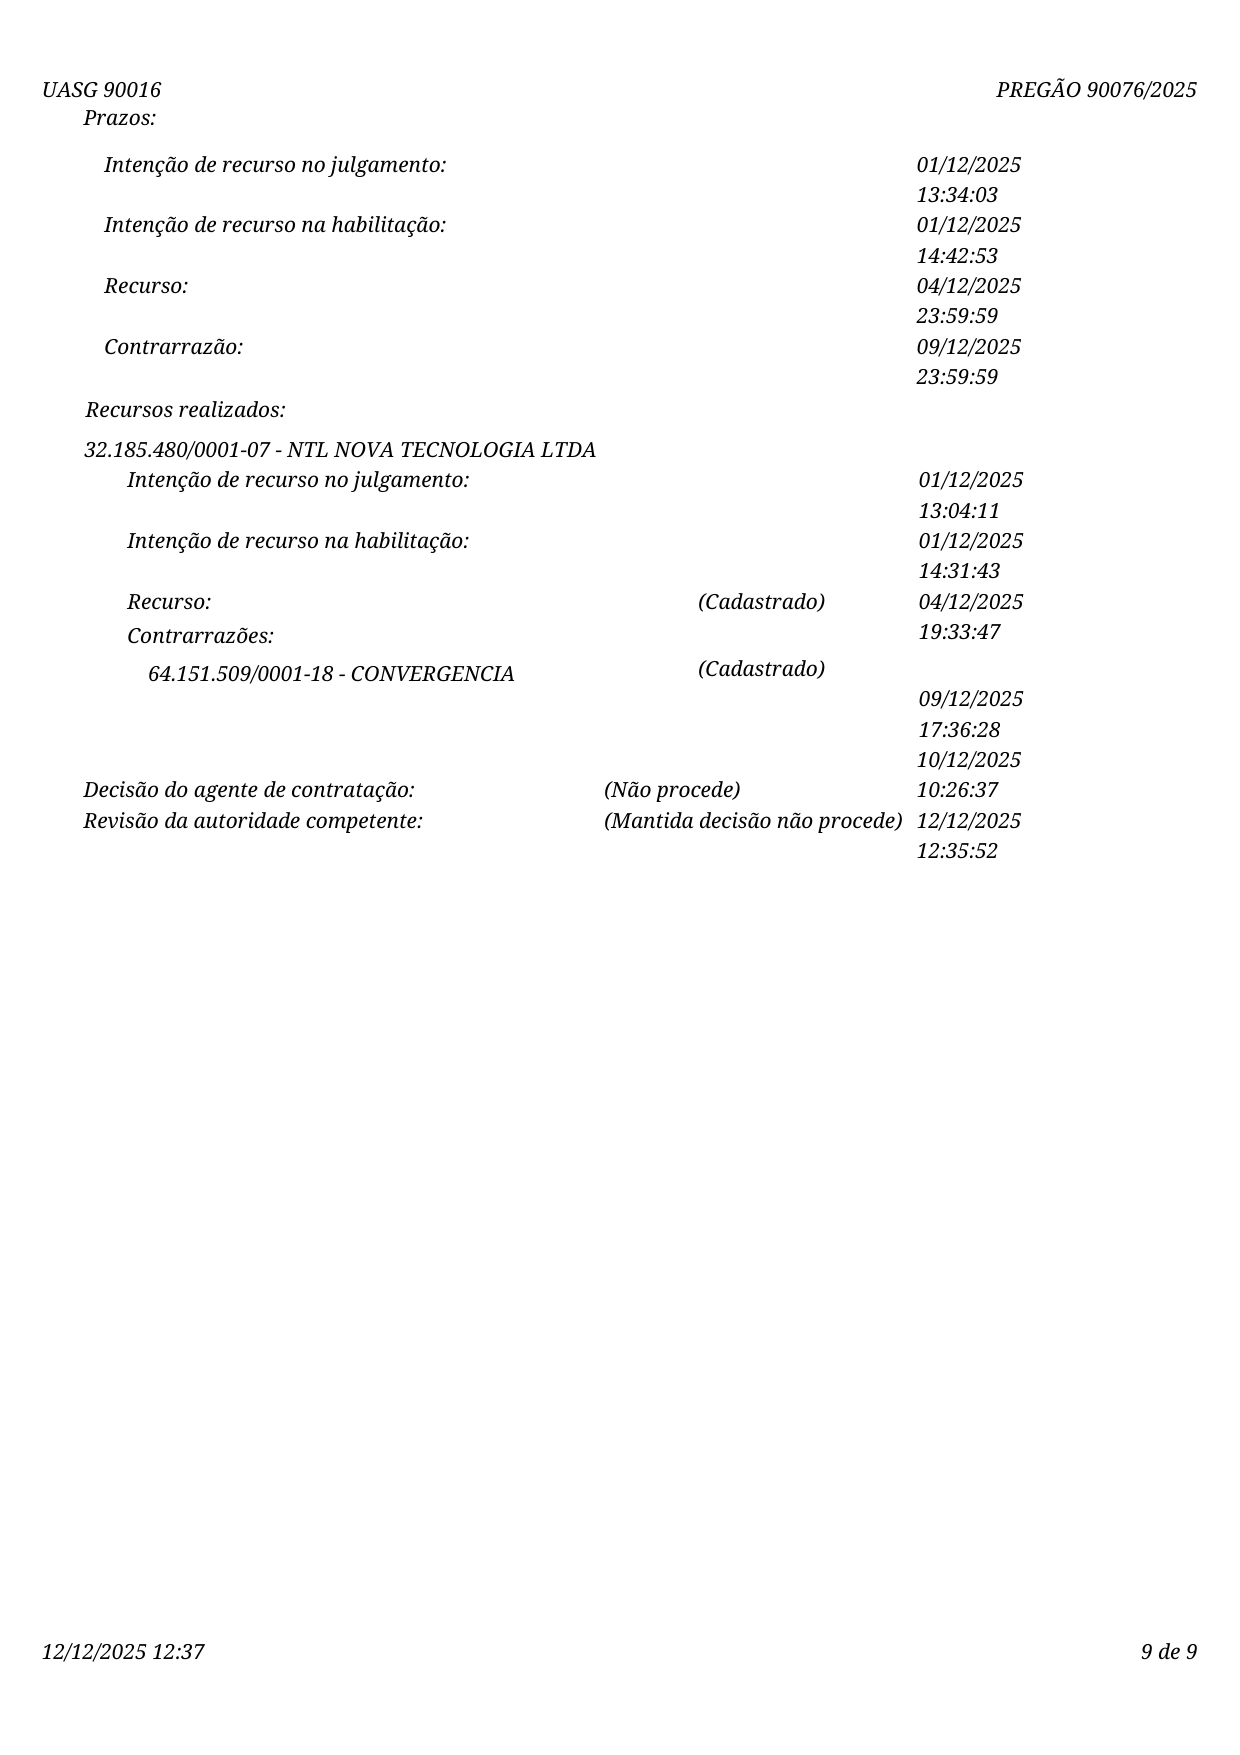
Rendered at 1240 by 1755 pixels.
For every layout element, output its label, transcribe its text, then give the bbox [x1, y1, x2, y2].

table_cell Intenção de recurso na habilitação: [83, 211, 604, 271]
table_cell [604, 211, 917, 271]
table_cell 01/12/2025 14:31:43 [917, 526, 1087, 587]
table_cell 04/12/2025 19:33:47 09/12/2025 17:36:28 [917, 587, 1087, 745]
table_cell 01/12/2025 13:04:11 [917, 466, 1087, 526]
table_header [917, 104, 1087, 150]
table_cell 12/12/2025 12:35:52 [917, 806, 1087, 866]
table_cell Decisão do agente de contratação: [83, 745, 604, 806]
table_cell Contrarrazão: Recursos realizados: 32.185.480/0001-07 - NTL NOVA TECNOLOGIA LTDA [83, 332, 604, 466]
table_cell (Não procede) [604, 745, 917, 806]
table_header [604, 104, 917, 150]
table_cell [604, 526, 917, 587]
table_cell 09/12/2025 23:59:59 [917, 332, 1087, 466]
table_cell Recurso: [83, 271, 604, 332]
table_cell [604, 332, 917, 466]
table_cell Recurso: Contrarrazões: 64.151.509/0001-18 - CONVERGENCIA [83, 587, 604, 745]
table_cell Revisão da autoridade competente: [83, 806, 604, 866]
table_cell 10/12/2025 10:26:37 [917, 745, 1087, 806]
table_cell Intenção de recurso no julgamento: [83, 466, 604, 526]
table_cell [604, 271, 917, 332]
table_cell 01/12/2025 14:42:53 [917, 211, 1087, 271]
table_cell 04/12/2025 23:59:59 [917, 271, 1087, 332]
table_cell [604, 466, 917, 526]
table_cell 01/12/2025 13:34:03 [917, 150, 1087, 211]
table_cell (Cadastrado) (Cadastrado) [604, 587, 917, 745]
table_cell (Mantida decisão não procede) [604, 806, 917, 866]
table_cell [604, 150, 917, 211]
table_cell Intenção de recurso na habilitação: [83, 526, 604, 587]
table_cell Intenção de recurso no julgamento: [83, 150, 604, 211]
table_header Prazos: [83, 104, 604, 150]
